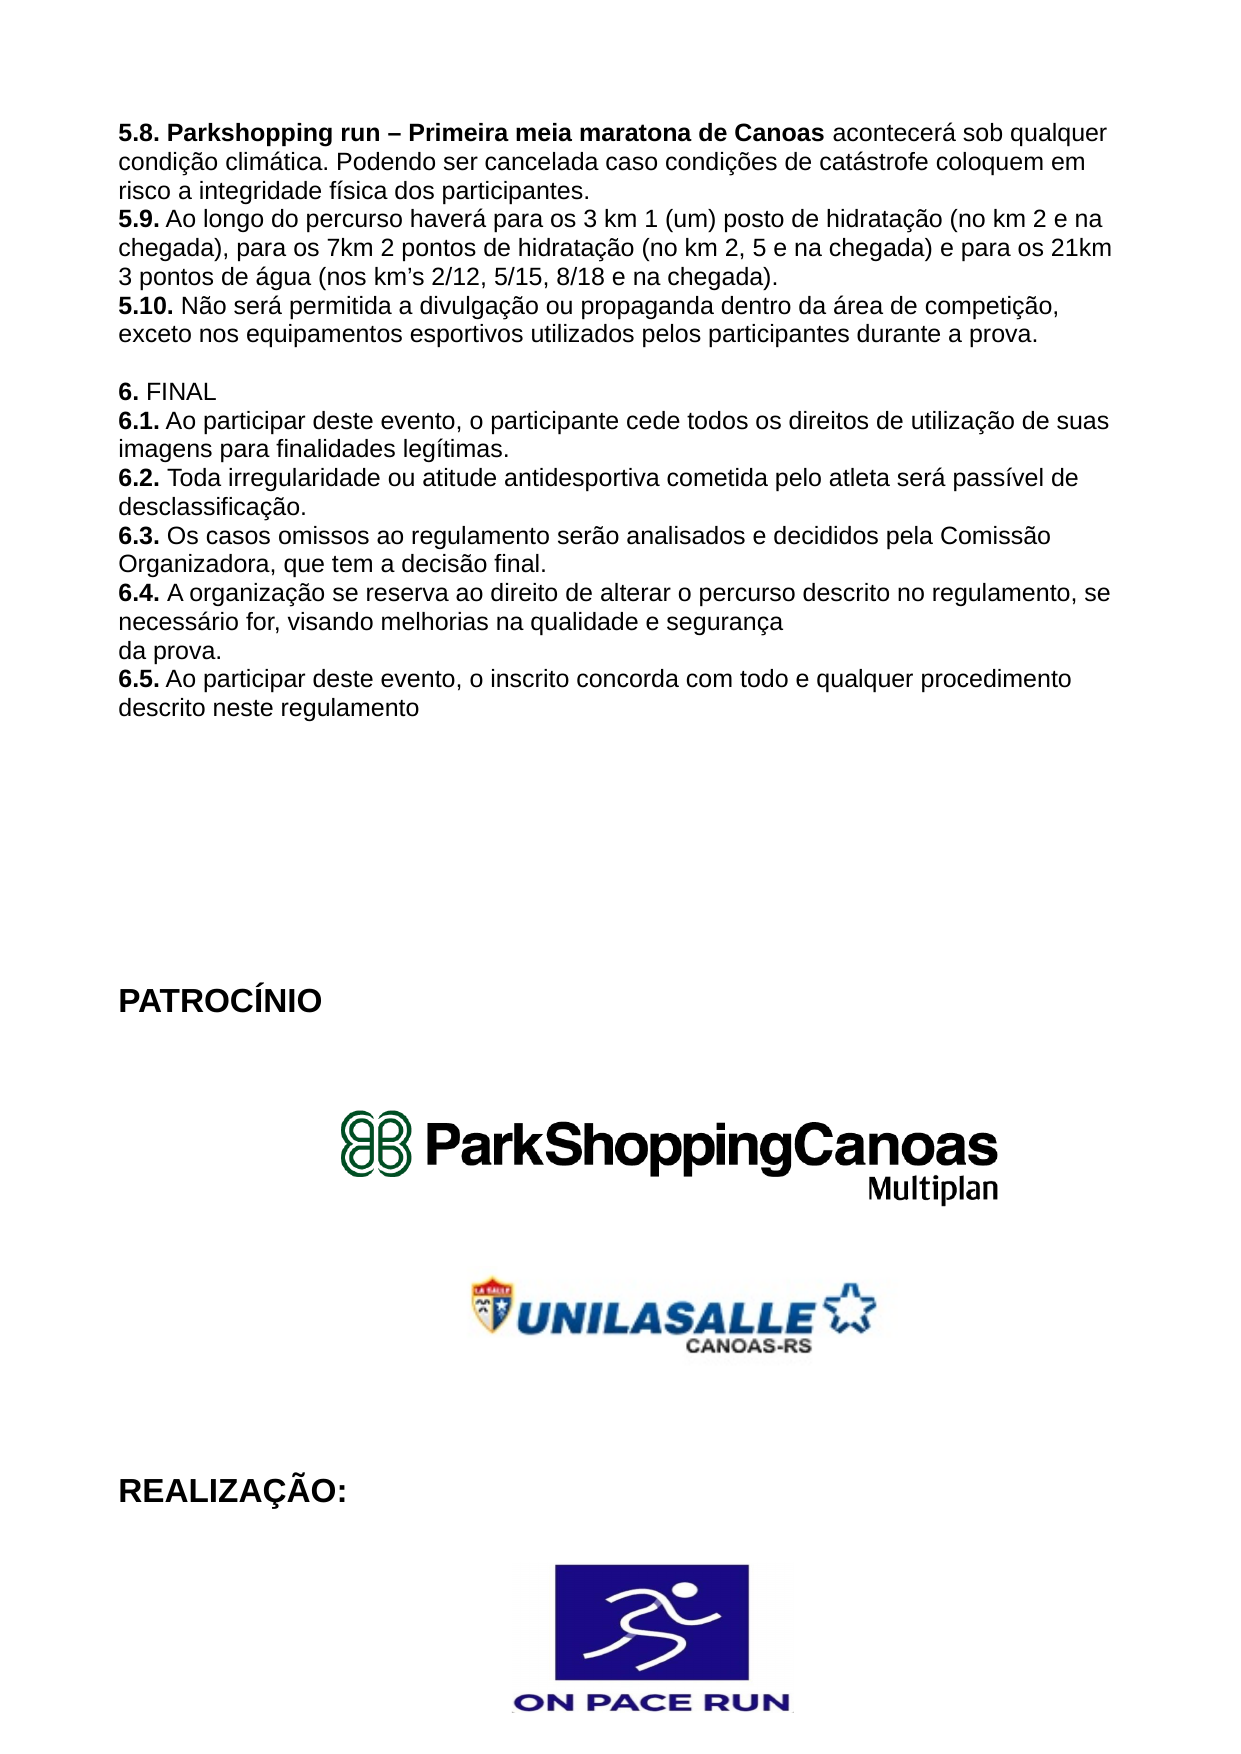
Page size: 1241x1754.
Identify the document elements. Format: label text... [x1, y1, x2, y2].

text 6.1. Ao participar deste evento, o participante cede todos os direitos de utilização de suas imagens para finalidades legítimas. [118, 406, 1122, 463]
text 5.10. Não será permitida a divulgação ou propaganda dentro da área de competição, exceto nos equipamentos esportivos utilizados pelos participantes durante a prova. [118, 291, 1122, 348]
text REALIZAÇÃO: [118, 1432, 1122, 1538]
text 5.8. Parkshopping run – Primeira meia maratona de Canoas acontecerá sob qualquer condição climática. Podendo ser cancelada caso condições de catástrofe coloquem em risco a integridade física dos participantes. [118, 118, 1122, 204]
text 6. FINAL [118, 377, 1122, 406]
text 6.3. Os casos omissos ao regulamento serão analisados e decididos pela Comissão Organizadora, que tem a decisão final. [118, 521, 1122, 578]
text 6.2. Toda irregularidade ou atitude antidesportiva cometida pelo atleta será passível de desclassificação. [118, 463, 1122, 521]
picture [511, 1562, 794, 1713]
text 6.4. A organização se reserva ao direito de alterar o percurso descrito no regulamento, se necessário for, visando melhorias na qualidade e segurança [118, 578, 1122, 636]
text 6.5. Ao participar deste evento, o inscrito concorda com todo e qualquer procedimento descrito neste regulamento PATROCÍNIO [118, 664, 1122, 1432]
text 5.9. Ao longo do percurso haverá para os 3 km 1 (um) posto de hidratação (no km 2 e na chegada), para os 7km 2 pontos de hidratação (no km 2, 5 e na chegada) e para os 21km 3 pontos de água (nos km’s 2/12, 5/15, 8/18 e na chegada). [118, 204, 1122, 291]
text da prova. [118, 636, 1122, 664]
picture [452, 1266, 901, 1377]
picture [325, 1099, 1009, 1212]
